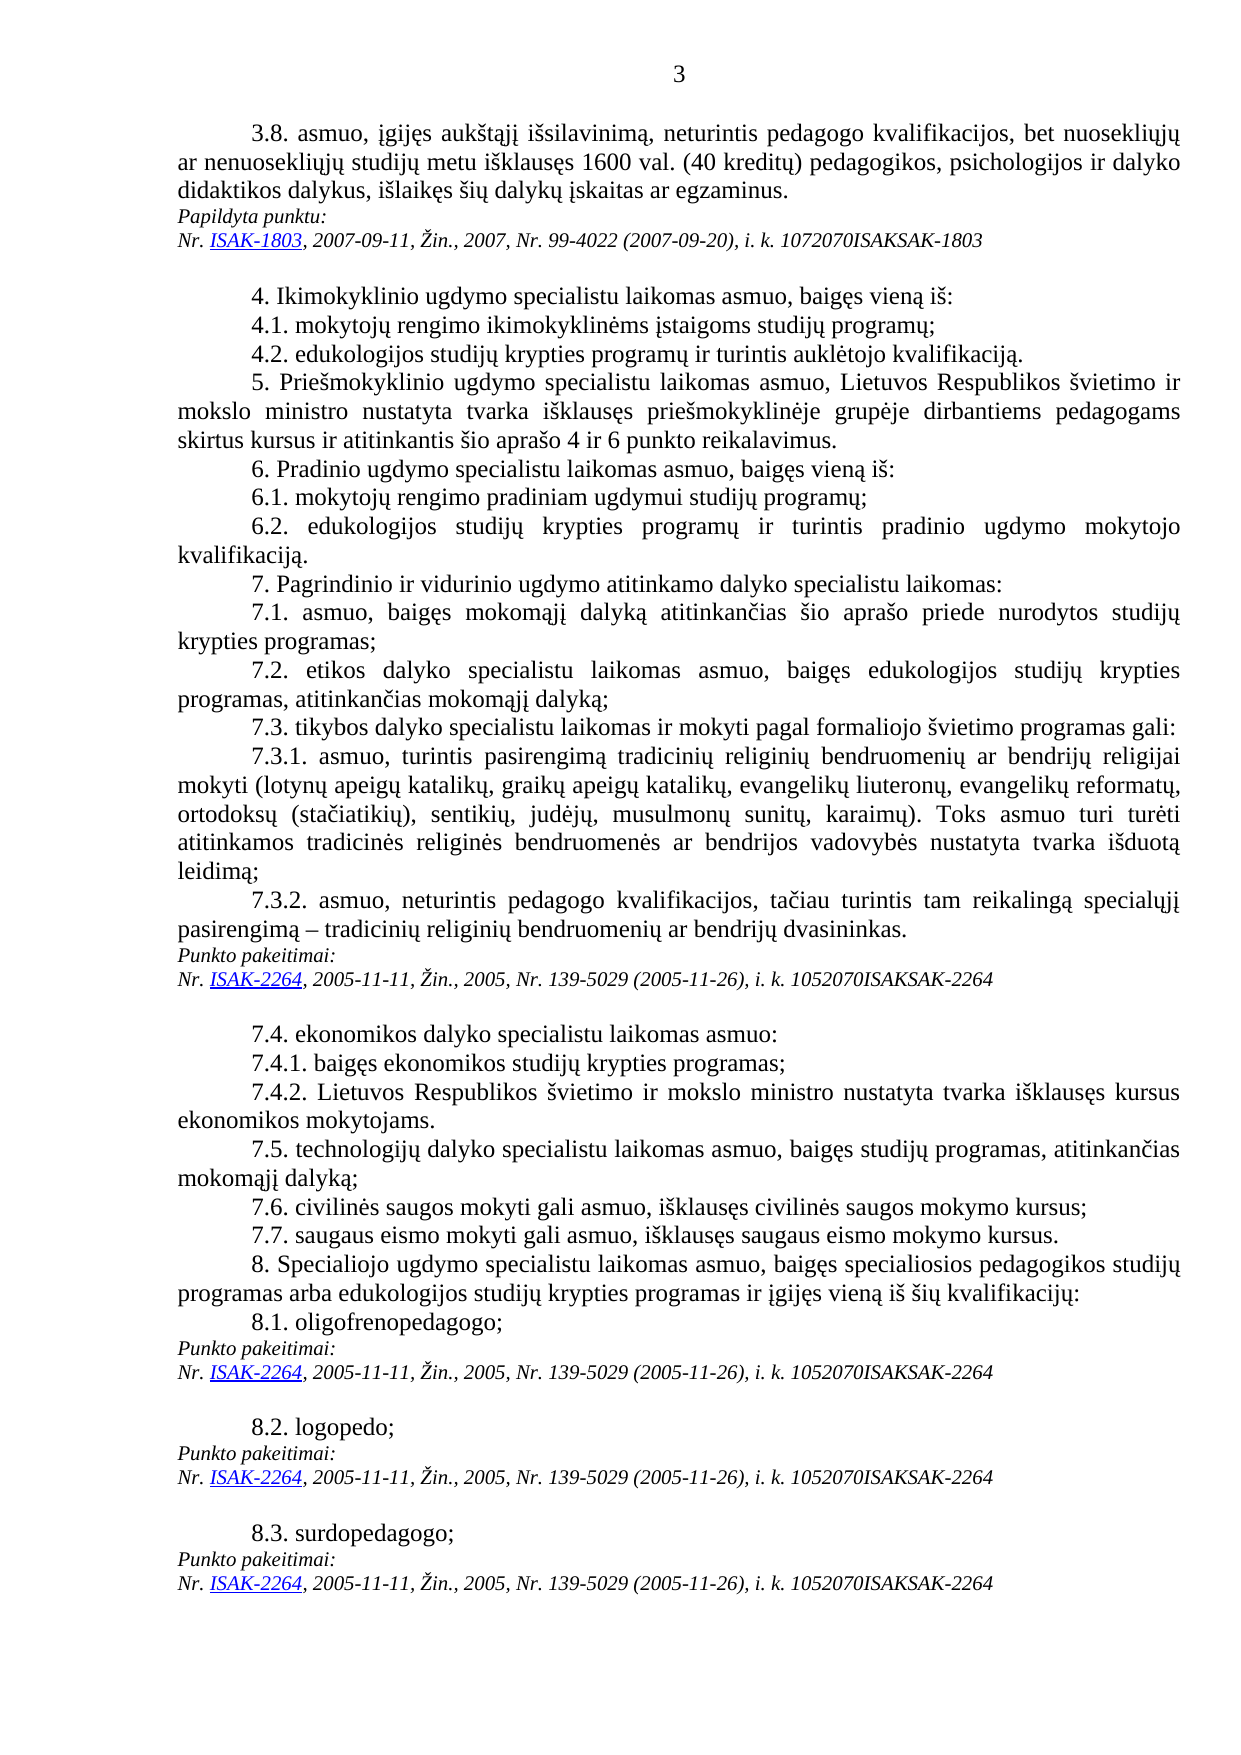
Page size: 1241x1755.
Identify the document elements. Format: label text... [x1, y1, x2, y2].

text 8.3. surdopedagogo; [177, 1518, 1181, 1547]
text 6.2. edukologijos studijų krypties programų ir turintis pradinio ugdymo mokytojo kvalifikaciją. [177, 511, 1181, 569]
text 7.1. asmuo, baigęs mokomąjį dalyką atitinkančias šio aprašo priede nurodytos studijų krypties programas; [177, 597, 1181, 655]
text 7.4.2. Lietuvos Respublikos švietimo ir mokslo ministro nustatyta tvarka išklausęs kursus ekonomikos mokytojams. [177, 1077, 1181, 1134]
text 7.3.2. asmuo, neturintis pedagogo kvalifikacijos, tačiau turintis tam reikalingą specialųjį pasirengimą – tradicinių religinių bendruomenių ar bendrijų dvasininkas. [177, 885, 1181, 942]
text 7. Pagrindinio ir vidurinio ugdymo atitinkamo dalyko specialistu laikomas: [177, 569, 1181, 597]
text 7.3. tikybos dalyko specialistu laikomas ir mokyti pagal formaliojo švietimo programas gali: [177, 712, 1181, 741]
text 4.1. mokytojų rengimo ikimokyklinėms įstaigoms studijų programų; [177, 310, 1181, 339]
text 8. Specialiojo ugdymo specialistu laikomas asmuo, baigęs specialiosios pedagogikos studijų programas arba edukologijos studijų krypties programas ir įgijęs vieną iš šių kvalifikacijų: [177, 1249, 1181, 1307]
text 6. Pradinio ugdymo specialistu laikomas asmuo, baigęs vieną iš: [177, 454, 1181, 482]
text Nr. ISAK-2264, 2005-11-11, Žin., 2005, Nr. 139-5029 (2005-11-26), i. k. 1052070ISAKSAK-2264 [177, 1571, 1181, 1595]
text 7.3.1. asmuo, turintis pasirengimą tradicinių religinių bendruomenių ar bendrijų religijai mokyti (lotynų apeigų katalikų, graikų apeigų katalikų, evangelikų liuteronų, evangelikų reformatų, ortodoksų (stačiatikių), sentikių, judėjų, musulmonų sunitų, karaimų). Toks asmuo turi turėti atitinkamos tradicinės religinės bendruomenės ar bendrijos vadovybės nustatyta tvarka išduotą leidimą; [177, 741, 1181, 885]
text 8.2. logopedo; [177, 1412, 1181, 1441]
text 7.4. ekonomikos dalyko specialistu laikomas asmuo: [177, 1019, 1181, 1048]
text 7.6. civilinės saugos mokyti gali asmuo, išklausęs civilinės saugos mokymo kursus; [177, 1192, 1181, 1221]
text Nr. ISAK-2264, 2005-11-11, Žin., 2005, Nr. 139-5029 (2005-11-26), i. k. 1052070ISAKSAK-2264 [177, 967, 1181, 991]
text 7.7. saugaus eismo mokyti gali asmuo, išklausęs saugaus eismo mokymo kursus. [177, 1221, 1181, 1249]
text Punkto pakeitimai: [177, 1441, 1181, 1465]
text 5. Priešmokyklinio ugdymo specialistu laikomas asmuo, Lietuvos Respublikos švietimo ir mokslo ministro nustatyta tvarka išklausęs priešmokyklinėje grupėje dirbantiems pedagogams skirtus kursus ir atitinkantis šio aprašo 4 ir 6 punkto reikalavimus. [177, 367, 1181, 454]
text Nr. ISAK-1803, 2007-09-11, Žin., 2007, Nr. 99-4022 (2007-09-20), i. k. 1072070ISAKSAK-1803 [177, 228, 1181, 252]
text 4. Ikimokyklinio ugdymo specialistu laikomas asmuo, baigęs vieną iš: [177, 281, 1181, 310]
text 4.2. edukologijos studijų krypties programų ir turintis auklėtojo kvalifikaciją. [177, 339, 1181, 367]
text 7.5. technologijų dalyko specialistu laikomas asmuo, baigęs studijų programas, atitinkančias mokomąjį dalyką; [177, 1134, 1181, 1192]
text Punkto pakeitimai: [177, 1336, 1181, 1360]
text 8.1. oligofrenopedagogo; [177, 1307, 1181, 1336]
text 7.2. etikos dalyko specialistu laikomas asmuo, baigęs edukologijos studijų krypties programas, atitinkančias mokomąjį dalyką; [177, 655, 1181, 712]
text Papildyta punktu: [177, 204, 1181, 228]
text Nr. ISAK-2264, 2005-11-11, Žin., 2005, Nr. 139-5029 (2005-11-26), i. k. 1052070ISAKSAK-2264 [177, 1465, 1181, 1489]
text Punkto pakeitimai: [177, 942, 1181, 967]
text Nr. ISAK-2264, 2005-11-11, Žin., 2005, Nr. 139-5029 (2005-11-26), i. k. 1052070ISAKSAK-2264 [177, 1360, 1181, 1384]
text Punkto pakeitimai: [177, 1547, 1181, 1571]
text 3.8. asmuo, įgijęs aukštąjį išsilavinimą, neturintis pedagogo kvalifikacijos, bet nuosekliųjų ar nenuosekliųjų studijų metu išklausęs 1600 val. (40 kreditų) pedagogikos, psichologijos ir dalyko didaktikos dalykus, išlaikęs šių dalykų įskaitas ar egzaminus. [177, 118, 1181, 204]
text 7.4.1. baigęs ekonomikos studijų krypties programas; [177, 1048, 1181, 1077]
text 6.1. mokytojų rengimo pradiniam ugdymui studijų programų; [177, 482, 1181, 511]
